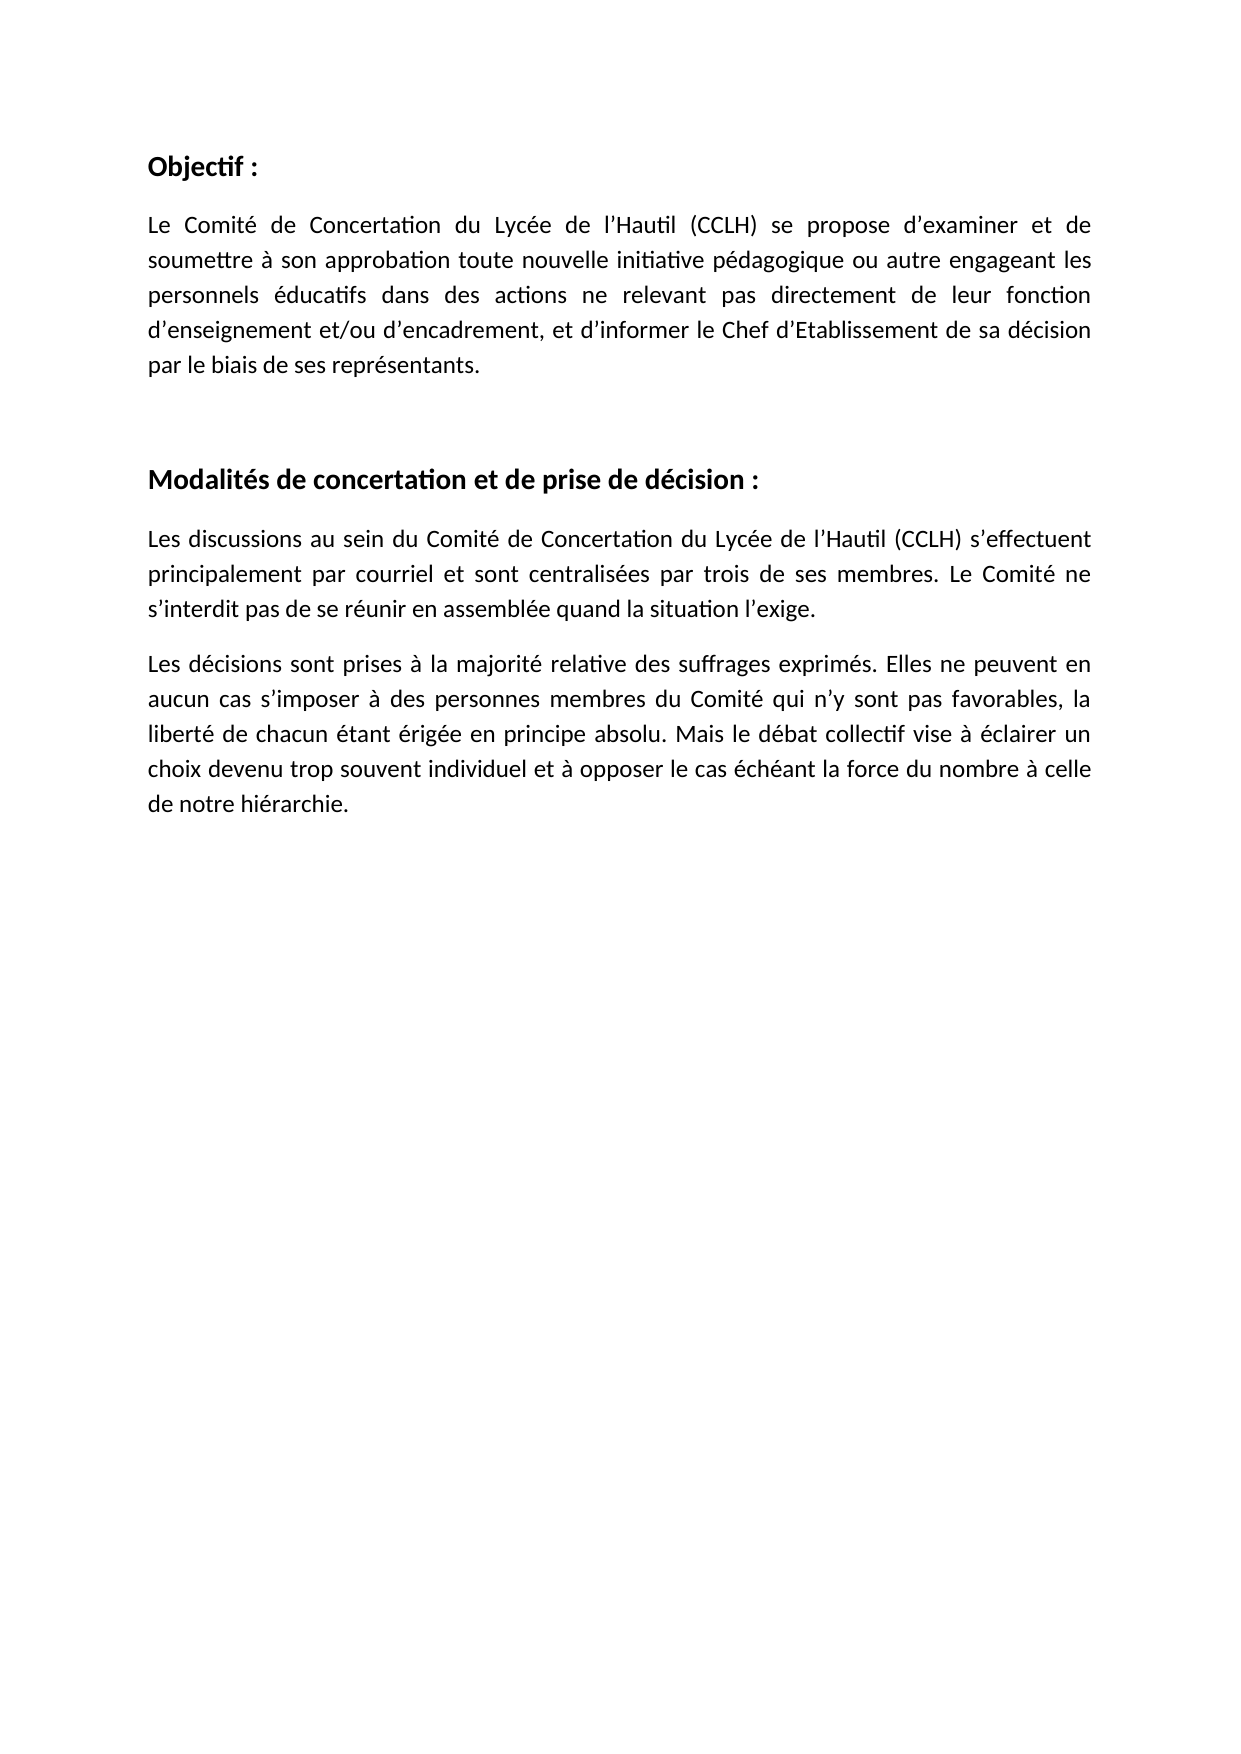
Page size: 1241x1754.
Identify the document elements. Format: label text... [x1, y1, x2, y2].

text Objectif : [148, 148, 1092, 183]
text Le Comité de Concertation du Lycée de l’Hautil (CCLH) se propose d’examiner et de soumettre à son approbation toute nouvelle initiative pédagogique ou autre engageant les personnels éducatifs dans des actions ne relevant pas directement de leur fonction d’enseignement et/ou d’encadrement, et d’informer le Chef d’Etablissement de sa décision par le biais de ses représentants. [148, 209, 1092, 380]
text Les décisions sont prises à la majorité relative des suffrages exprimés. Elles ne peuvent en aucun cas s’imposer à des personnes membres du Comité qui n’y sont pas favorables, la liberté de chacun étant érigée en principe absolu. Mais le débat collectif vise à éclairer un choix devenu trop souvent individuel et à opposer le cas échéant la force du nombre à celle de notre hiérarchie. [148, 649, 1092, 819]
text Modalités de concertation et de prise de décision : [148, 461, 1092, 497]
text Les discussions au sein du Comité de Concertation du Lycée de l’Hautil (CCLH) s’effectuent principalement par courriel et sont centralisées par trois de ses membres. Le Comité ne s’interdit pas de se réunir en assemblée quand la situation l’exige. [148, 523, 1092, 623]
